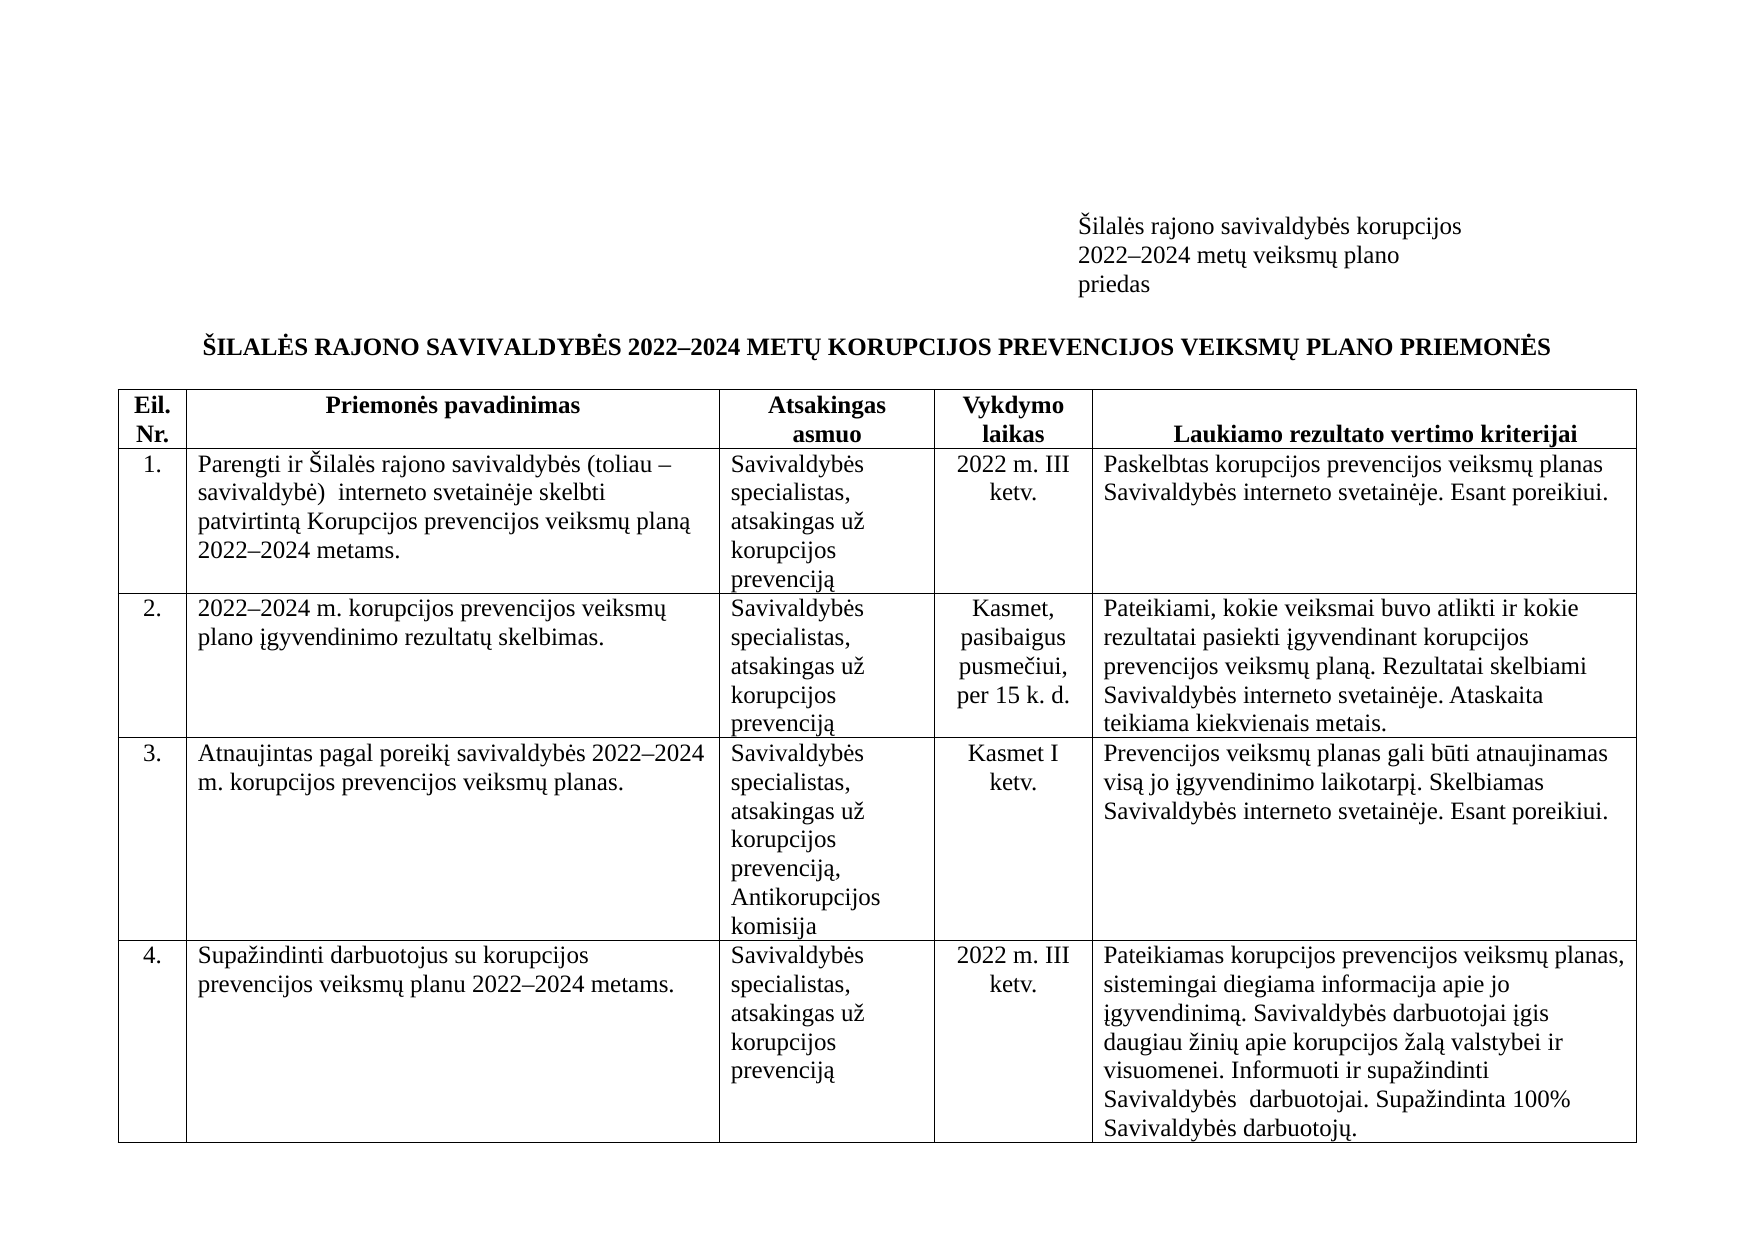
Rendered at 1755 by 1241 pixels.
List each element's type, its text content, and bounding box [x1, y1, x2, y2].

table_cell 2022–2024 m. korupcijos prevencijos veiksmų plano įgyvendinimo rezultatų skelbimas. [187, 594, 719, 737]
table_cell 1. [119, 449, 186, 592]
table_cell Paskelbtas korupcijos prevencijos veiksmų planas Savivaldybės interneto svetainėje. Esant poreikiui. [1093, 449, 1636, 592]
text ŠILALĖS RAJONO SAVIVALDYBĖS 2022–2024 METŲ KORUPCIJOS PREVENCIJOS VEIKSMŲ PLANO PRIEMONĖS [118, 332, 1636, 360]
table_header Priemonės pavadinimas [187, 390, 719, 448]
table_cell Savivaldybės specialistas, atsakingas už korupcijos prevenciją, Antikorupcijos komisija [720, 738, 934, 939]
table_cell Savivaldybės specialistas, atsakingas už korupcijos prevenciją [720, 941, 934, 1142]
text Šilalės rajono savivaldybės korupcijos [1078, 211, 1743, 240]
table_cell Kasmet, pasibaigus pusmečiui, per 15 k. d. [935, 594, 1092, 737]
table_cell 3. [119, 738, 186, 939]
table_cell Pateikiami, kokie veiksmai buvo atlikti ir kokie rezultatai pasiekti įgyvendinant korupcijos prevencijos veiksmų planą. Rezultatai skelbiami Savivaldybės interneto svetainėje. Ataskaita teikiama kiekvienais metais. [1093, 594, 1636, 737]
table_cell Savivaldybės specialistas, atsakingas už korupcijos prevenciją [720, 594, 934, 737]
table_cell Atnaujintas pagal poreikį savivaldybės 2022–2024 m. korupcijos prevencijos veiksmų planas. [187, 738, 719, 939]
table_cell Supažindinti darbuotojus su korupcijos prevencijos veiksmų planu 2022–2024 metams. [187, 941, 719, 1142]
table_cell 4. [119, 941, 186, 1142]
table_cell Pateikiamas korupcijos prevencijos veiksmų planas, sistemingai diegiama informacija apie jo įgyvendinimą. Savivaldybės darbuotojai įgis daugiau žinių apie korupcijos žalą valstybei ir visuomenei. Informuoti ir supažindinti Savivaldybės darbuotojai. Supažindinta 100% Savivaldybės darbuotojų. [1093, 941, 1636, 1142]
table_cell 2022 m. III ketv. [935, 449, 1092, 592]
table_cell Parengti ir Šilalės rajono savivaldybės (toliau –savivaldybė) interneto svetainėje skelbti patvirtintą Korupcijos prevencijos veiksmų planą 2022–2024 metams. [187, 449, 719, 592]
text priedas [1078, 269, 1636, 297]
text 2022–2024 metų veiksmų plano [1078, 240, 1743, 269]
table_header Atsakingas asmuo [720, 390, 934, 448]
table_cell Prevencijos veiksmų planas gali būti atnaujinamas visą jo įgyvendinimo laikotarpį. Skelbiamas Savivaldybės interneto svetainėje. Esant poreikiui. [1093, 738, 1636, 939]
table_cell Savivaldybės specialistas, atsakingas už korupcijos prevenciją [720, 449, 934, 592]
table_header Eil. Nr. [119, 390, 186, 448]
table_header Laukiamo rezultato vertimo kriterijai [1093, 390, 1636, 448]
table_cell 2. [119, 594, 186, 737]
table_cell 2022 m. III ketv. [935, 941, 1092, 1142]
table_cell Kasmet I ketv. [935, 738, 1092, 939]
table_header Vykdymo laikas [935, 390, 1092, 448]
